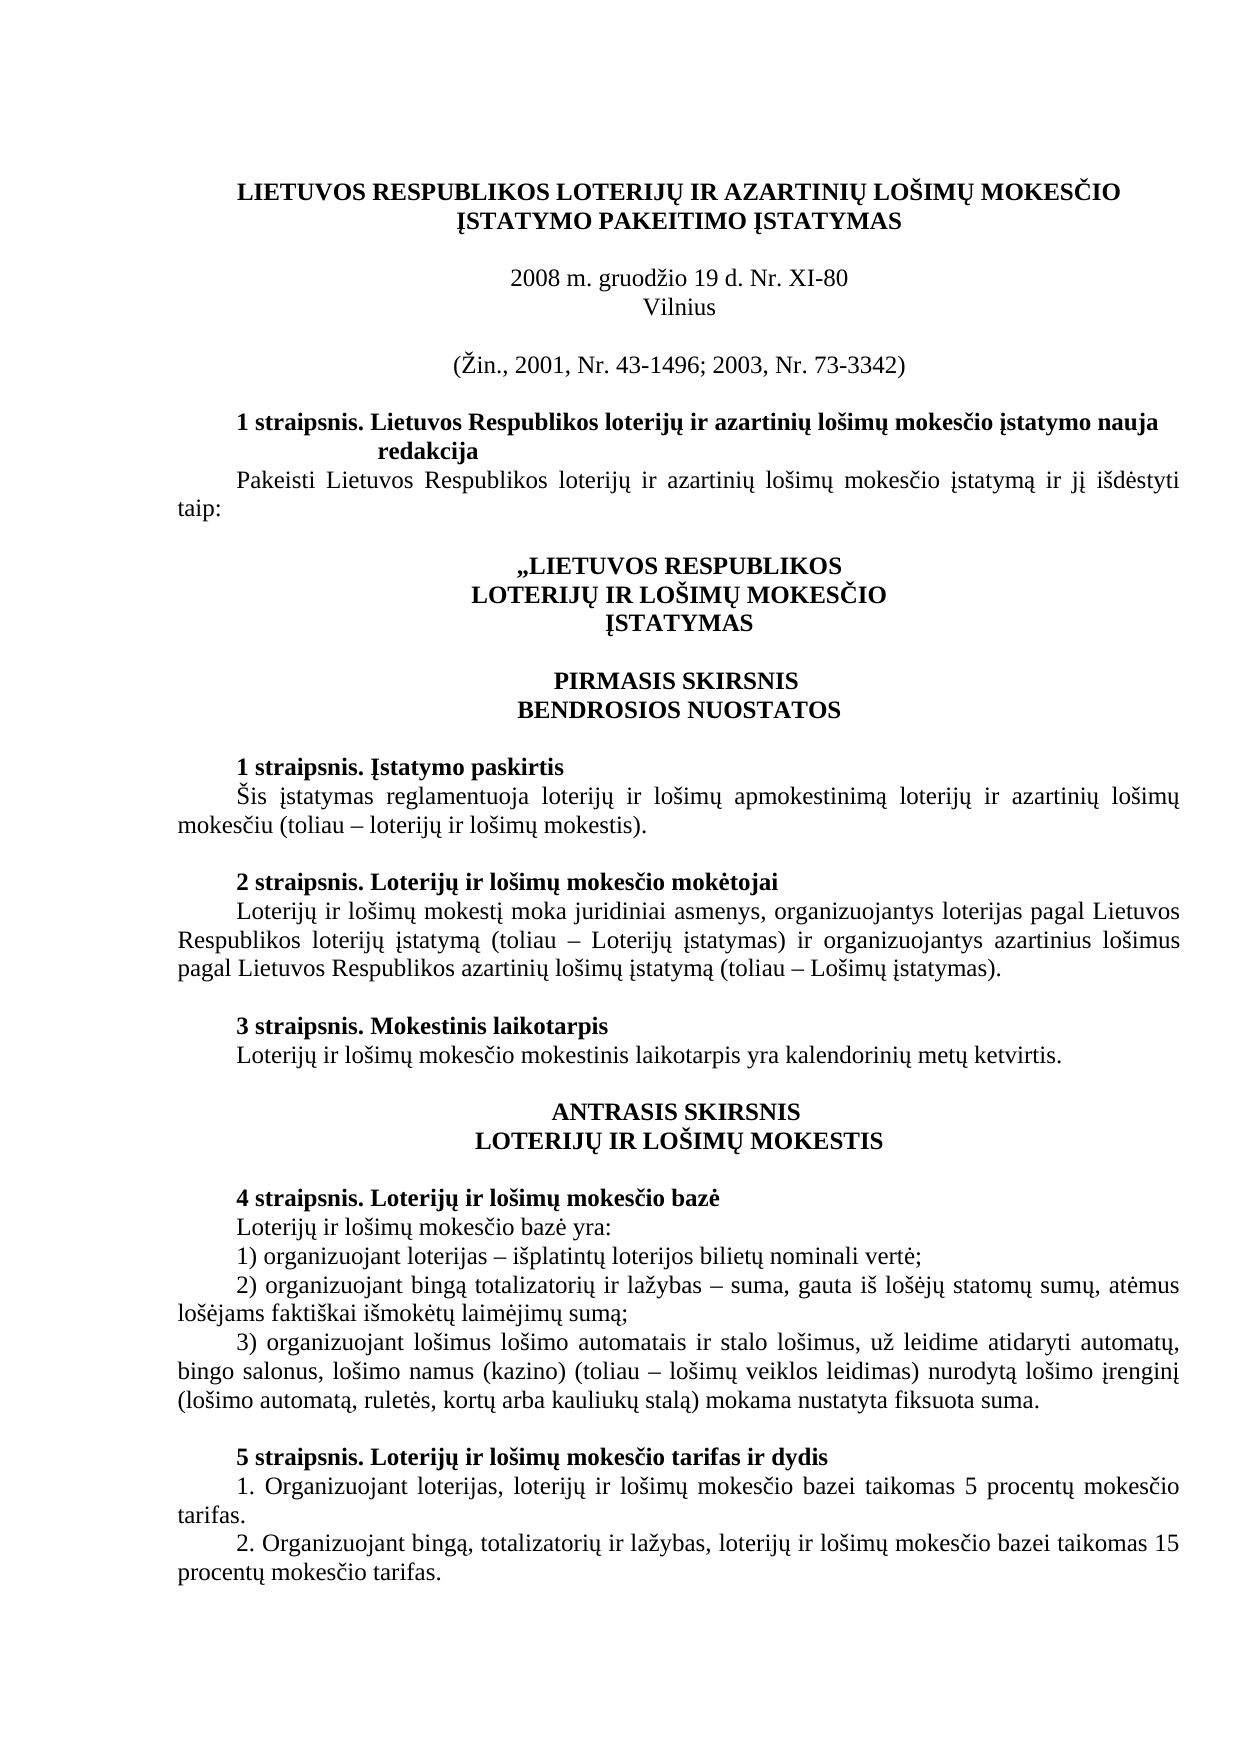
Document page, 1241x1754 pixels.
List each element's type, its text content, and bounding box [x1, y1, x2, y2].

text LIETUVOS RESPUBLIKOS LOTERIJŲ IR AZARTINIŲ LOŠIMŲ MOKESČIO ĮSTATYMO PAKEITIMO ĮSTATYMAS [177, 177, 1181, 235]
text 2008 m. gruodžio 19 d. Nr. XI-80 [177, 263, 1181, 292]
text LOTERIJŲ IR LOŠIMŲ MOKESTIS [177, 1126, 1181, 1155]
text Pakeisti Lietuvos Respublikos loterijų ir azartinių lošimų mokesčio įstatymą ir jį išdėstyti taip: [177, 465, 1181, 522]
text 2) organizuojant bingą totalizatorių ir lažybas – suma, gauta iš lošėjų statomų sumų, atėmus lošėjams faktiškai išmokėtų laimėjimų sumą; [177, 1270, 1181, 1327]
text Šis įstatymas reglamentuoja loterijų ir lošimų apmokestinimą loterijų ir azartinių lošimų mokesčiu (toliau – loterijų ir lošimų mokestis). [177, 781, 1181, 838]
text Vilnius [177, 292, 1181, 321]
text (Žin., 2001, Nr. 43-1496; 2003, Nr. 73-3342) [177, 350, 1181, 378]
text 3) organizuojant lošimus lošimo automatais ir stalo lošimus, už leidime atidaryti automatų, bingo salonus, lošimo namus (kazino) (toliau – lošimų veiklos leidimas) nurodytą lošimo įrenginį (lošimo automatą, ruletės, kortų arba kauliukų stalą) mokama nustatyta fiksuota suma. [177, 1327, 1181, 1413]
text 1) organizuojant loterijas – išplatintų loterijos bilietų nominali vertė; [177, 1241, 1181, 1270]
text ĮSTATYMAS [177, 608, 1181, 637]
text 1 straipsnis. Lietuvos Respublikos loterijų ir azartinių lošimų mokesčio įstatymo nauja redakcija [236, 407, 1181, 465]
text PIRMASIS SKIRSNIS [177, 666, 1181, 695]
text „LIETUVOS RESPUBLIKOS [177, 551, 1181, 580]
text ANTRASIS SKIRSNIS [177, 1097, 1181, 1126]
text 4 straipsnis. Loterijų ir lošimų mokesčio bazė [177, 1183, 1181, 1212]
text 1 straipsnis. Įstatymo paskirtis [177, 752, 1181, 781]
text 3 straipsnis. Mokestinis laikotarpis [177, 1011, 1181, 1040]
text 2. Organizuojant bingą, totalizatorių ir lažybas, loterijų ir lošimų mokesčio bazei taikomas 15 procentų mokesčio tarifas. [177, 1528, 1181, 1586]
text 1. Organizuojant loterijas, loterijų ir lošimų mokesčio bazei taikomas 5 procentų mokesčio tarifas. [177, 1471, 1181, 1528]
text LOTERIJŲ IR LOŠIMŲ MOKESČIO [177, 580, 1181, 608]
text 5 straipsnis. Loterijų ir lošimų mokesčio tarifas ir dydis [177, 1442, 1181, 1471]
text Loterijų ir lošimų mokesčio mokestinis laikotarpis yra kalendorinių metų ketvirtis. [177, 1040, 1181, 1068]
text 2 straipsnis. Loterijų ir lošimų mokesčio mokėtojai [177, 867, 1181, 896]
text Loterijų ir lošimų mokesčio bazė yra: [177, 1212, 1181, 1241]
text BENDROSIOS NUOSTATOS [177, 695, 1181, 723]
text Loterijų ir lošimų mokestį moka juridiniai asmenys, organizuojantys loterijas pagal Lietuvos Respublikos loterijų įstatymą (toliau – Loterijų įstatymas) ir organizuojantys azartinius lošimus pagal Lietuvos Respublikos azartinių lošimų įstatymą (toliau – Lošimų įstatymas). [177, 896, 1181, 982]
